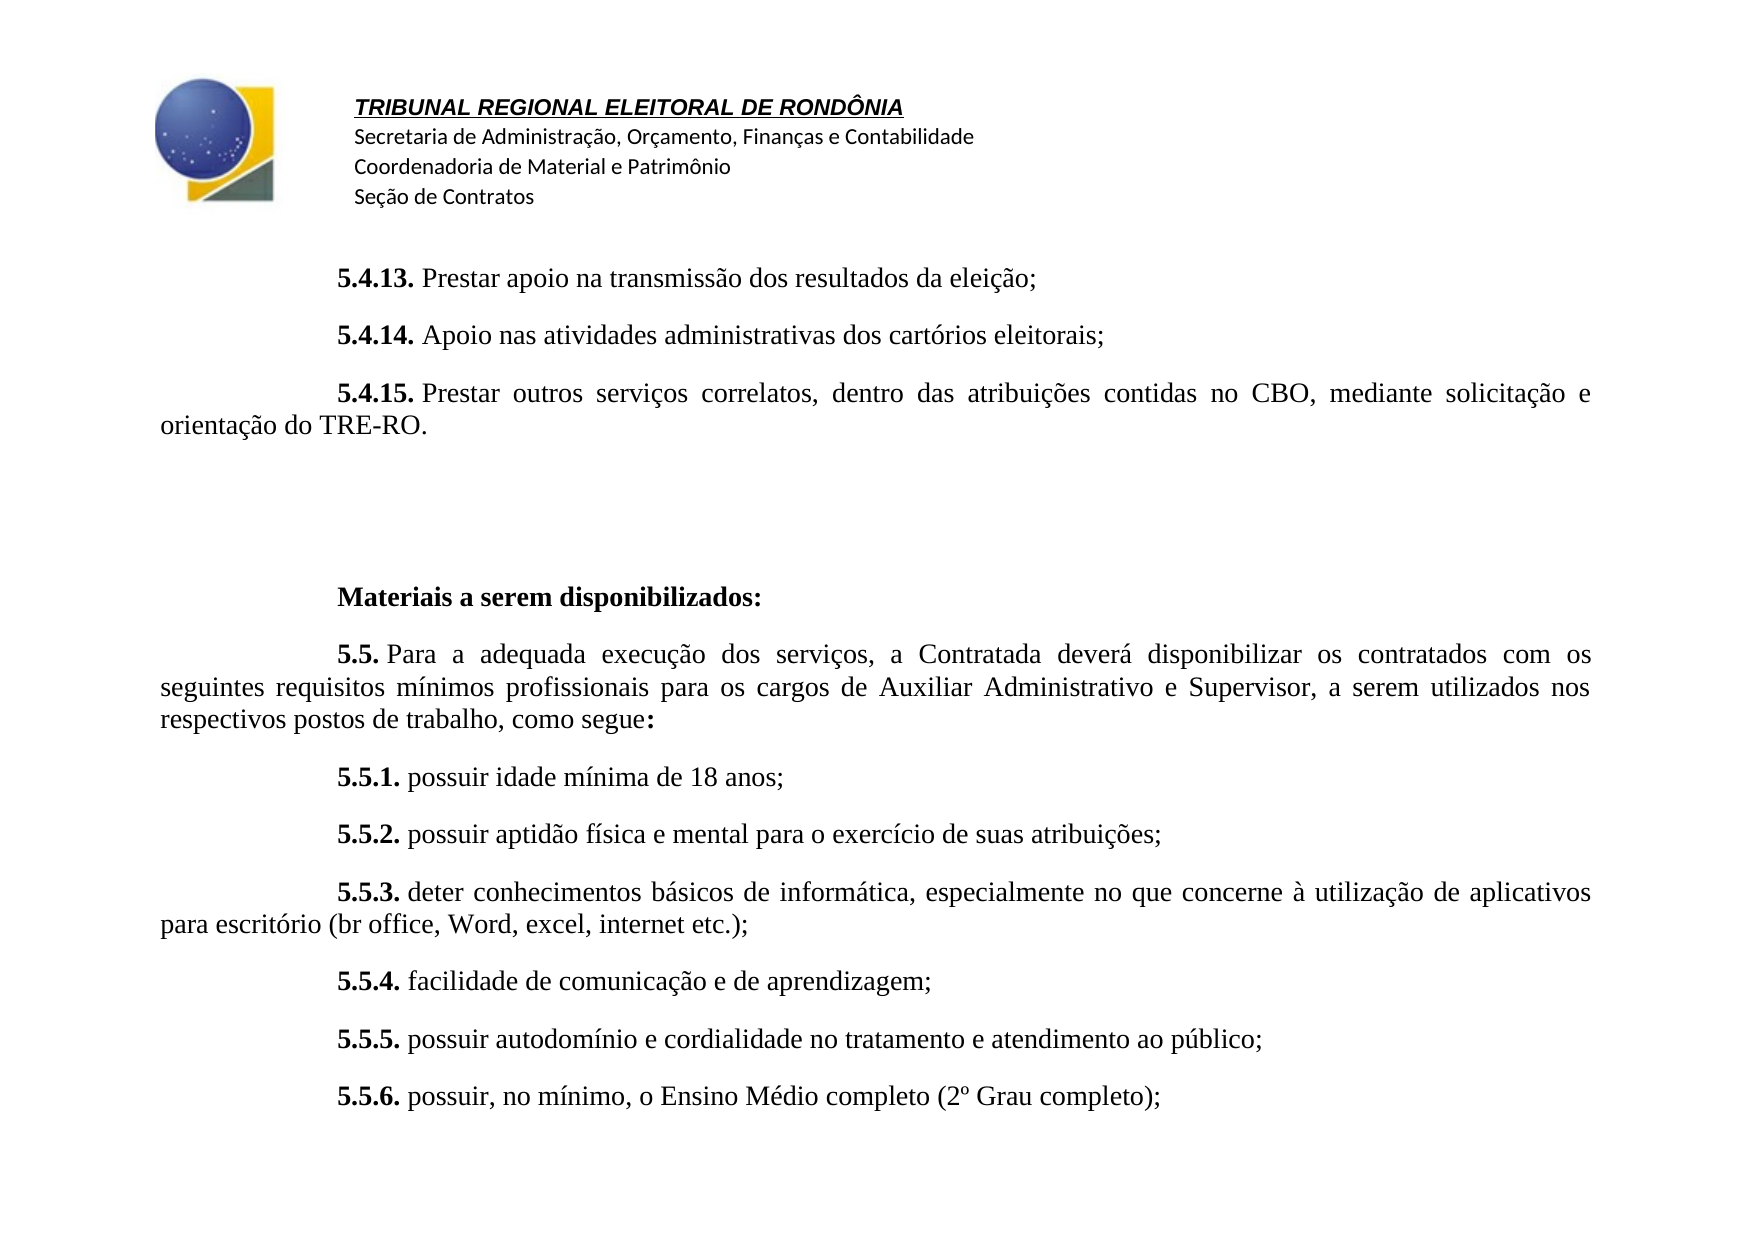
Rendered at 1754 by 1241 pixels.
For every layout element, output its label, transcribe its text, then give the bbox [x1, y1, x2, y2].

text 5.5.5. possuir autodomínio e cordialidade no tratamento e atendimento ao público; [160, 1022, 1594, 1054]
text 5.5.3. deter conhecimentos básicos de informática, especialmente no que concerne à utilização de aplicativos para escritório (br office, Word, excel, internet etc.); [160, 874, 1594, 939]
text Materiais a serem disponibilizados: [160, 580, 1594, 613]
text 5.4.13. Prestar apoio na transmissão dos resultados da eleição; [160, 261, 1594, 293]
text 5.4.15. Prestar outros serviços correlatos, dentro das atribuições contidas no CBO, mediante solicitação e orientação do TRE-RO. [160, 376, 1594, 440]
text 5.5.1. possuir idade mínima de 18 anos; [160, 760, 1594, 792]
text 5.4.14. Apoio nas atividades administrativas dos cartórios eleitorais; [160, 318, 1594, 351]
text 5.5.4. facilidade de comunicação e de aprendizagem; [160, 964, 1594, 997]
text 5.5. Para a adequada execução dos serviços, a Contratada deverá disponibilizar os contratados com os seguintes requisitos mínimos profissionais para os cargos de Auxiliar Administrativo e Supervisor, a serem utilizados nos respectivos postos de trabalho, como segue: [160, 638, 1594, 735]
text 5.5.6. possuir, no mínimo, o Ensino Médio completo (2º Grau completo); [160, 1079, 1594, 1112]
text 5.5.2. possuir aptidão física e mental para o exercício de suas atribuições; [160, 817, 1594, 849]
